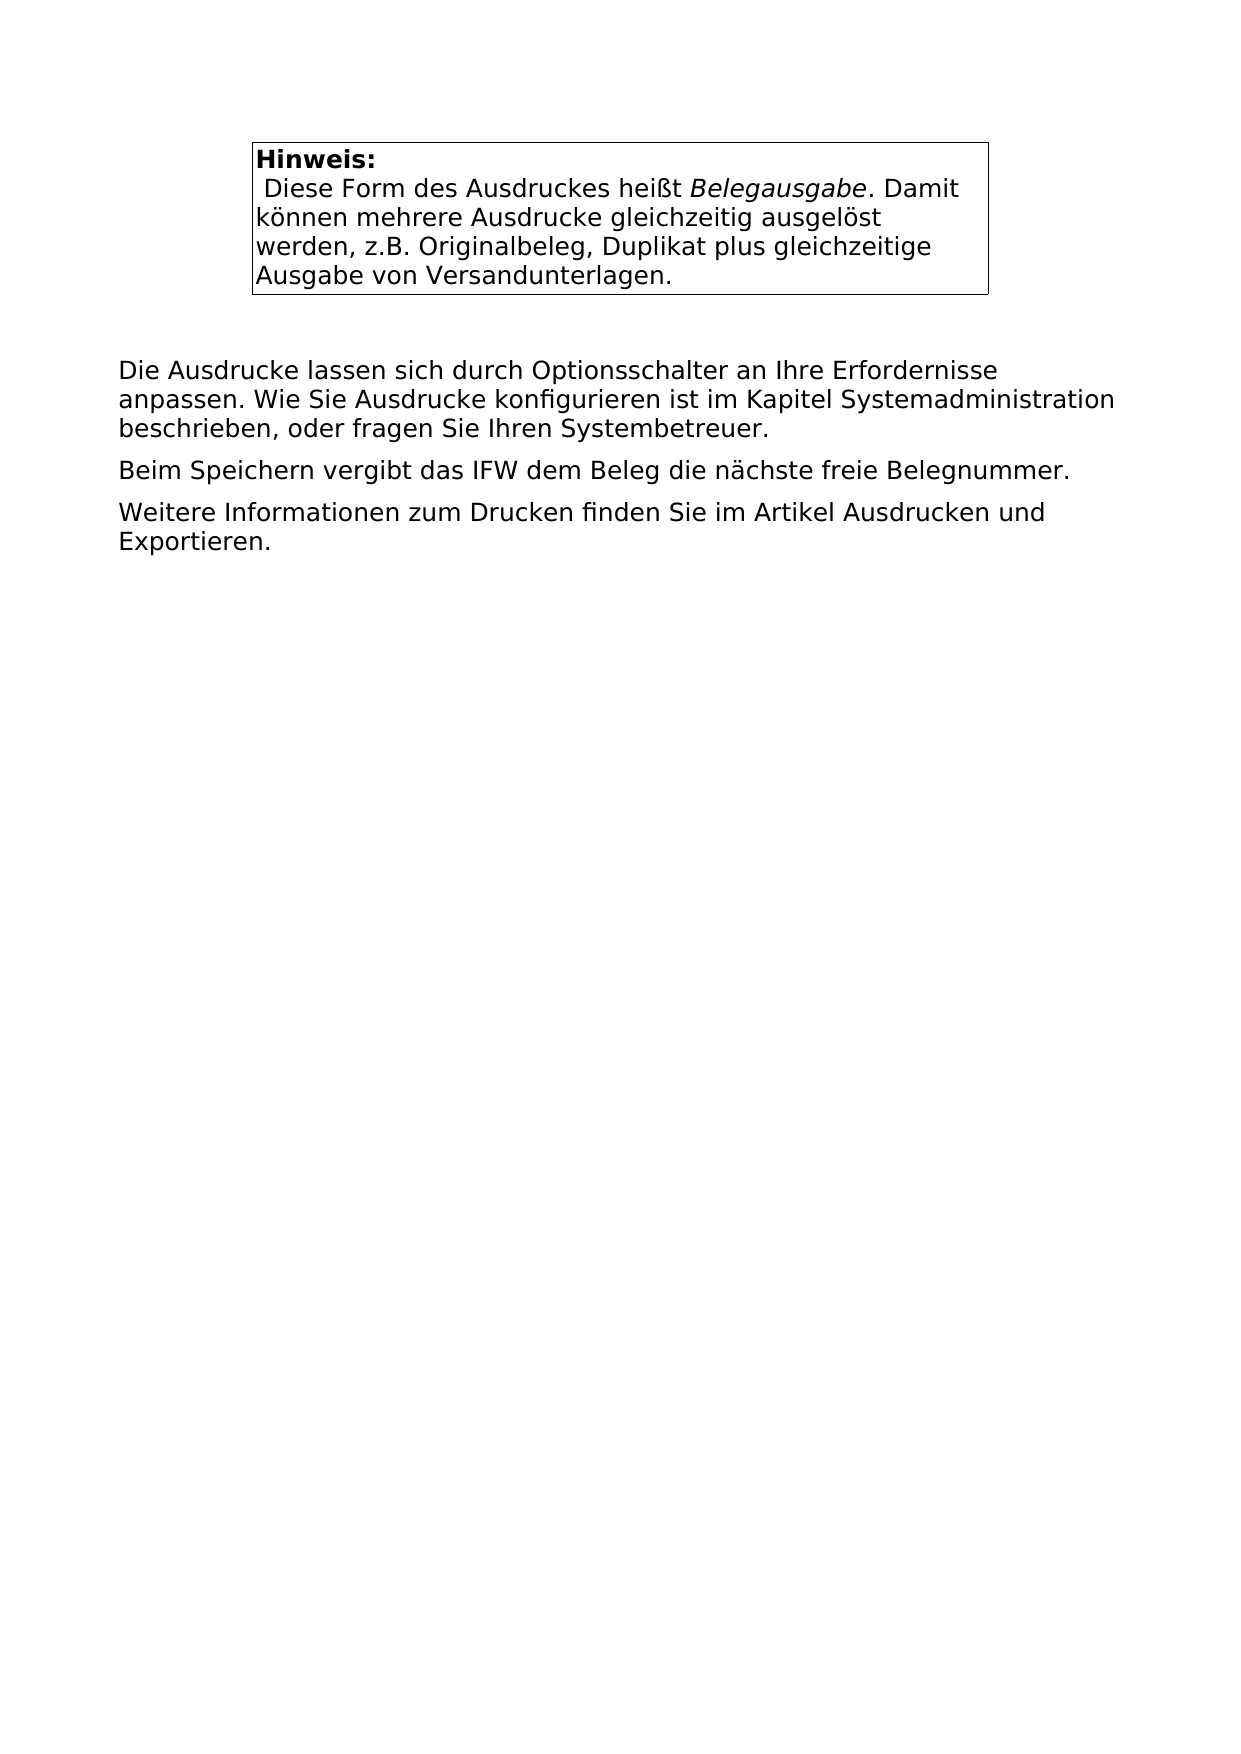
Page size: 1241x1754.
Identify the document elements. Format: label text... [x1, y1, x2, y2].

table_header Hinweis: Diese Form des Ausdruckes heißt Belegausgabe. Damit können mehrere Ausdrucke gleichzeitig ausgelöst werden, z.B. Originalbeleg, Duplikat plus gleichzeitige Ausgabe von Versandunterlagen. [253, 143, 988, 293]
text Beim Speichern vergibt das IFW dem Beleg die nächste freie Belegnummer. [118, 456, 1122, 485]
text Die Ausdrucke lassen sich durch Optionsschalter an Ihre Erfordernisse anpassen. Wie Sie Ausdrucke konfigurieren ist im Kapitel Systemadministration beschrieben, oder fragen Sie Ihren Systembetreuer. [118, 356, 1122, 443]
text Weitere Informationen zum Drucken finden Sie im Artikel Ausdrucken und Exportieren. [118, 498, 1122, 556]
